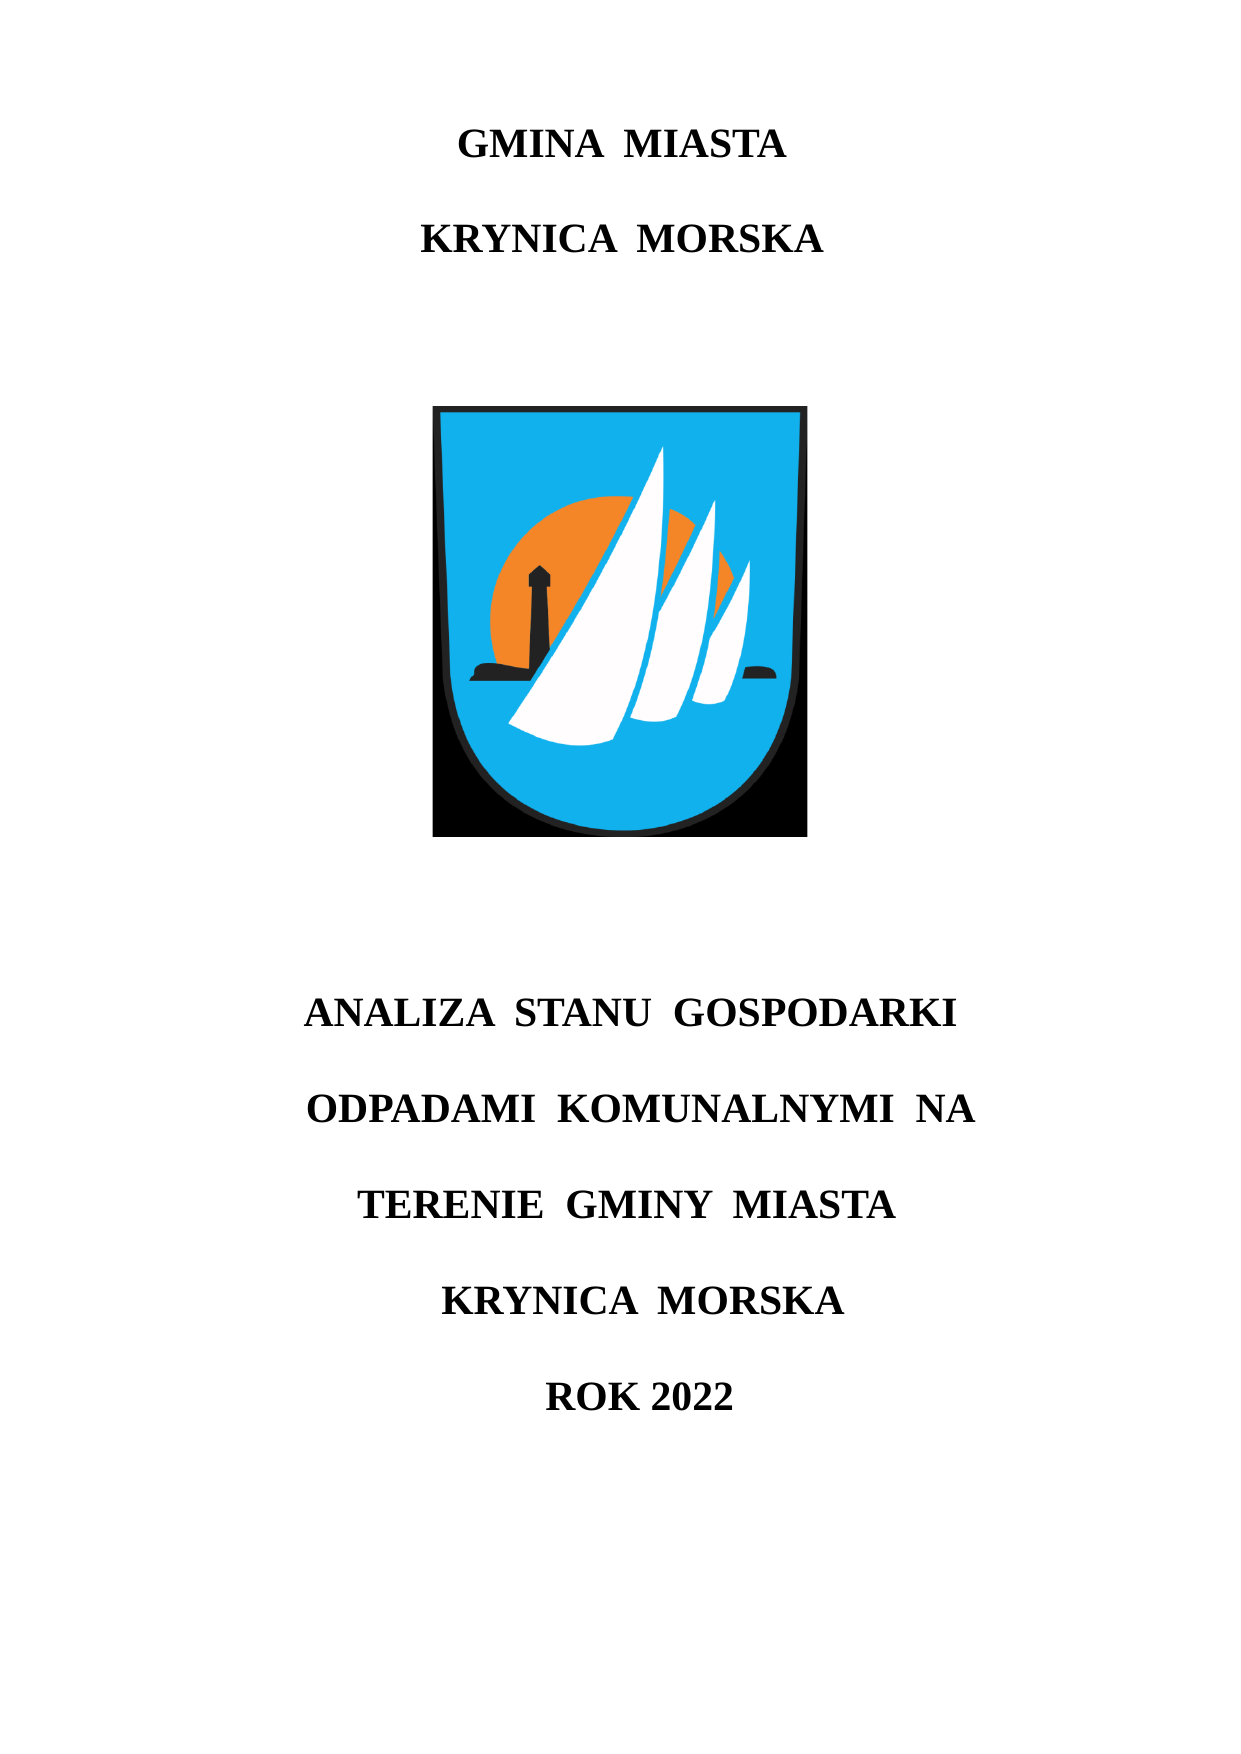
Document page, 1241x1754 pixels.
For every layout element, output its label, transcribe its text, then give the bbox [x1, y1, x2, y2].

text TERENIE GMINY MIASTA [118, 1179, 1122, 1227]
text ANALIZA STANU GOSPODARKI [118, 988, 1122, 1036]
text KRYNICA MORSKA [118, 214, 1122, 262]
text ODPADAMI KOMUNALNYMI NA [118, 1084, 1122, 1132]
text ROK 2022 [118, 1371, 1122, 1419]
text KRYNICA MORSKA [118, 1275, 1122, 1323]
text GMINA MIASTA [118, 118, 1122, 166]
